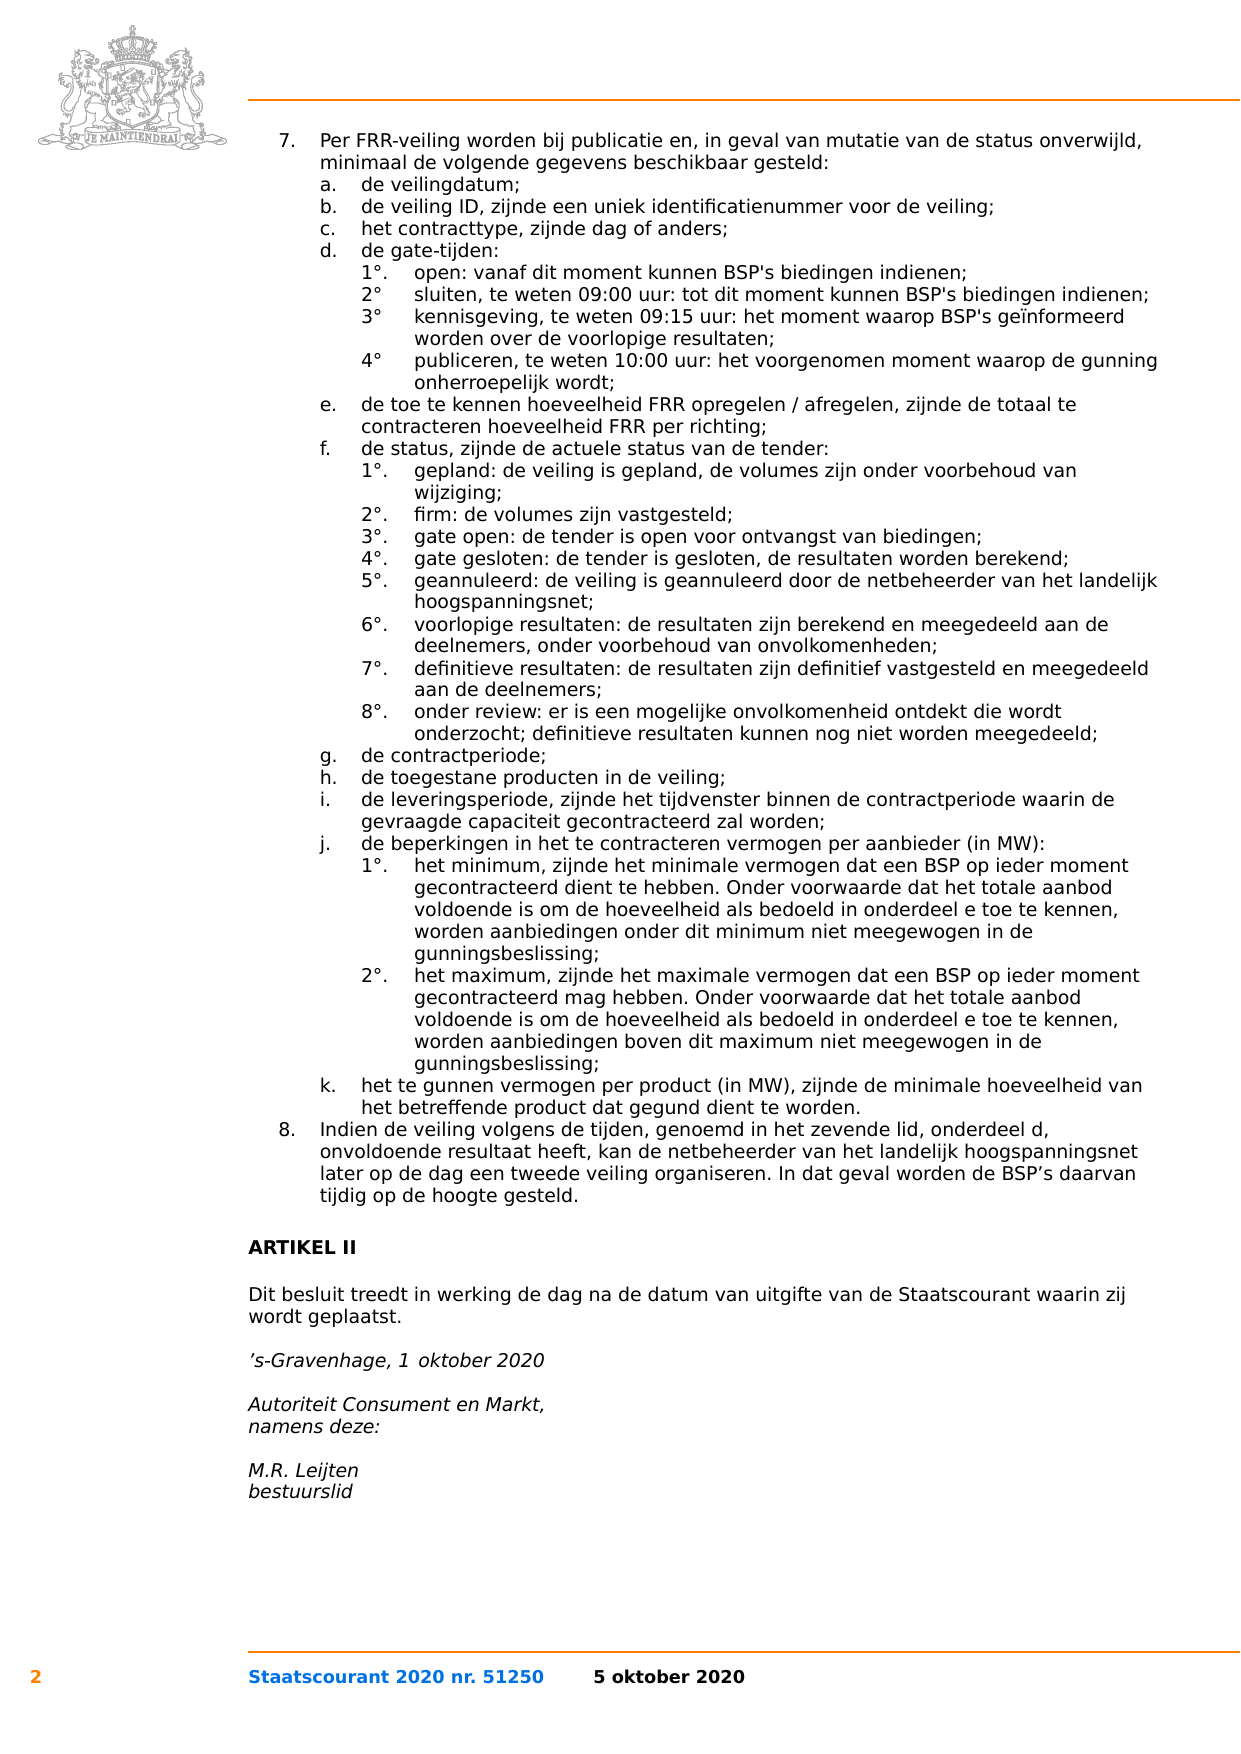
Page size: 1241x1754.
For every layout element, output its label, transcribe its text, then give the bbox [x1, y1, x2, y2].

text d. de gate-tijden: [319, 240, 1163, 262]
text h. de toegestane producten in de veiling; [319, 767, 1163, 789]
text e. de toe te kennen hoeveelheid FRR opregelen / afregelen, zijnde de totaal te contracteren hoeveelheid FRR per richting; [319, 394, 1163, 438]
text 8. Indien de veiling volgens de tijden, genoemd in het zevende lid, onderdeel d, onvoldoende resultaat heeft, kan de netbeheerder van het landelijk hoogspanningsnet later op de dag een tweede veiling organiseren. In dat geval worden de BSP’s daarvan tijdig op de hoogte gesteld. [278, 1119, 1163, 1207]
text c. het contracttype, zijnde dag of anders; [319, 218, 1163, 240]
text Autoriteit Consument en Markt, namens deze: M.R. Leijten bestuurslid [248, 1393, 1163, 1503]
picture [38, 25, 227, 150]
text 3° kennisgeving, te weten 09:15 uur: het moment waarop BSP's geïnformeerd worden over de voorlopige resultaten; [361, 306, 1163, 350]
text a. de veilingdatum; [319, 174, 1163, 196]
subtitle ARTIKEL II [248, 1237, 1163, 1259]
text 4° publiceren, te weten 10:00 uur: het voorgenomen moment waarop de gunning onherroepelijk wordt; [361, 350, 1163, 394]
text f. de status, zijnde de actuele status van de tender: [319, 438, 1163, 459]
text Dit besluit treedt in werking de dag na de datum van uitgifte van de Staatscourant waarin zij wordt geplaatst. [248, 1284, 1163, 1328]
text 7°. definitieve resultaten: de resultaten zijn definitief vastgesteld en meegedeeld aan de deelnemers; [361, 657, 1163, 701]
text i. de leveringsperiode, zijnde het tijdvenster binnen de contractperiode waarin de gevraagde capaciteit gecontracteerd zal worden; [319, 789, 1163, 833]
text 2°. firm: de volumes zijn vastgesteld; [361, 503, 1163, 526]
text 1°. open: vanaf dit moment kunnen BSP's biedingen indienen; [361, 262, 1163, 284]
text k. het te gunnen vermogen per product (in MW), zijnde de minimale hoeveelheid van het betreffende product dat gegund dient te worden. [319, 1075, 1163, 1119]
text b. de veiling ID, zijnde een uniek identificatienummer voor de veiling; [319, 196, 1163, 218]
text 2° sluiten, te weten 09:00 uur: tot dit moment kunnen BSP's biedingen indienen; [361, 284, 1163, 306]
text j. de beperkingen in het te contracteren vermogen per aanbieder (in MW): [319, 833, 1163, 855]
text 3°. gate open: de tender is open voor ontvangst van biedingen; [361, 526, 1163, 547]
text 8°. onder review: er is een mogelijke onvolkomenheid ontdekt die wordt onderzocht; definitieve resultaten kunnen nog niet worden meegedeeld; [361, 701, 1163, 745]
text 4°. gate gesloten: de tender is gesloten, de resultaten worden berekend; [361, 547, 1163, 569]
text 5°. geannuleerd: de veiling is geannuleerd door de netbeheerder van het landelijk hoogspanningsnet; [361, 569, 1163, 613]
text 6°. voorlopige resultaten: de resultaten zijn berekend en meegedeeld aan de deelnemers, onder voorbehoud van onvolkomenheden; [361, 613, 1163, 657]
text g. de contractperiode; [319, 745, 1163, 767]
text 1°. gepland: de veiling is gepland, de volumes zijn onder voorbehoud van wijziging; [361, 459, 1163, 503]
text 1°. het minimum, zijnde het minimale vermogen dat een BSP op ieder moment gecontracteerd dient te hebben. Onder voorwaarde dat het totale aanbod voldoende is om de hoeveelheid als bedoeld in onderdeel e toe te kennen, worden aanbiedingen onder dit minimum niet meegewogen in de gunningsbeslissing; [361, 855, 1163, 965]
text ’s-Gravenhage, 1 oktober 2020 [248, 1350, 1163, 1372]
text 2°. het maximum, zijnde het maximale vermogen dat een BSP op ieder moment gecontracteerd mag hebben. Onder voorwaarde dat het totale aanbod voldoende is om de hoeveelheid als bedoeld in onderdeel e toe te kennen, worden aanbiedingen boven dit maximum niet meegewogen in de gunningsbeslissing; [361, 965, 1163, 1075]
text 7. Per FRR-veiling worden bij publicatie en, in geval van mutatie van de status onverwijld, minimaal de volgende gegevens beschikbaar gesteld: [278, 130, 1163, 174]
